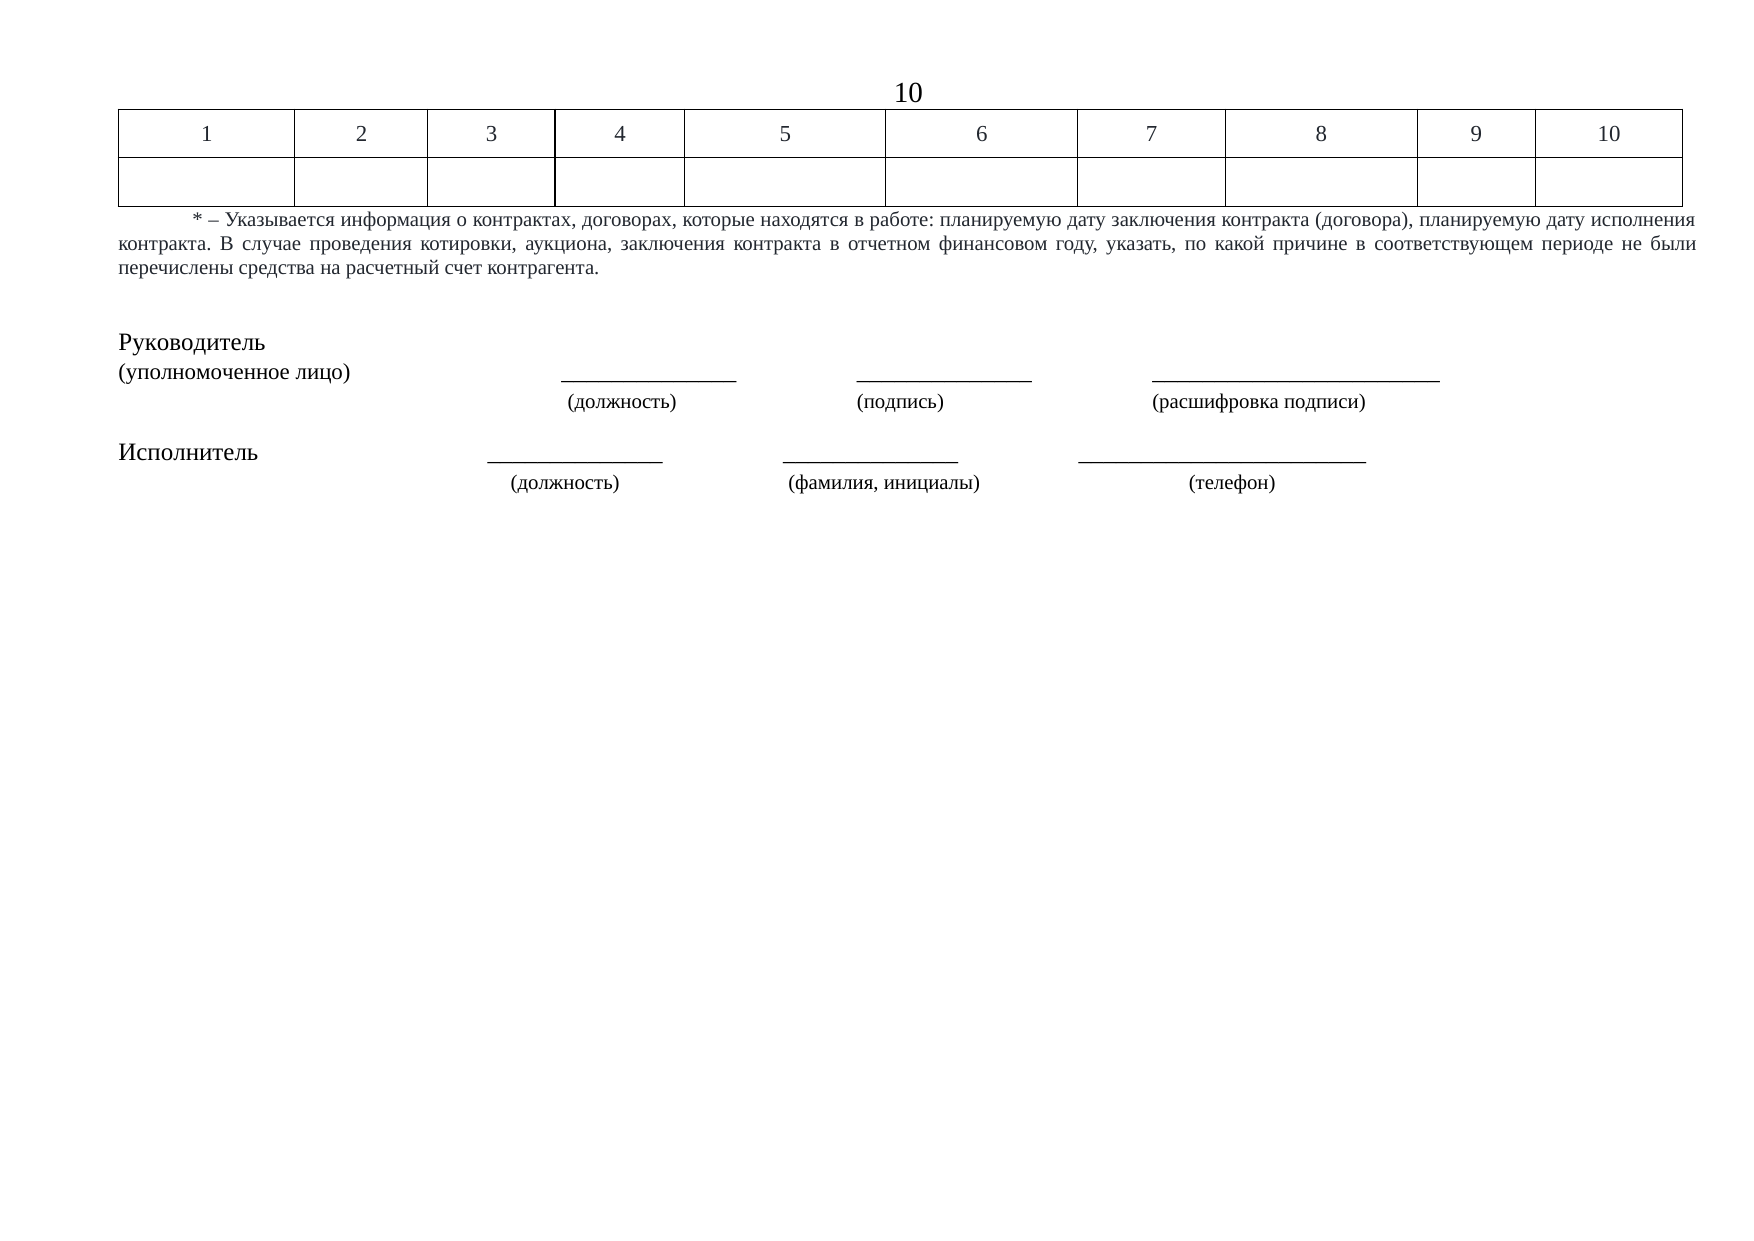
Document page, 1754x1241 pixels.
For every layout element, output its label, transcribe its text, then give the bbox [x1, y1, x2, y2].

text Исполнитель ______________ ______________ _______________________ [118, 437, 1698, 466]
table_header 6 [886, 110, 1077, 157]
table_cell [1418, 158, 1535, 206]
table_cell [685, 158, 885, 206]
table_header 8 [1226, 110, 1417, 157]
table_cell [1078, 158, 1225, 206]
table_header 10 [1536, 147, 1682, 157]
table_cell [1226, 158, 1417, 206]
table_cell [886, 158, 1077, 206]
text (должность) (подпись) (расшифровка подписи) [118, 385, 1698, 413]
table_cell [556, 158, 684, 206]
table_cell [295, 158, 427, 206]
table_header 2 [295, 110, 427, 157]
table_header 3 [428, 110, 554, 157]
table_cell [1536, 195, 1682, 206]
table_cell [1536, 158, 1682, 169]
text (должность) (фамилия, инициалы) (телефон) [118, 466, 1698, 495]
table_header 10 [1536, 110, 1682, 120]
text * – Указывается информация о контрактах, договорах, которые находятся в работе: планируемую дату заключения контракта (договора), планируемую дату исполнения контракта. В случае проведения котировки, аукциона, заключения контракта в отчетном финансовом году, указать, по какой причине в соответствующем периоде не были перечислены средства на расчетный счет контрагента. [118, 207, 1698, 279]
text Руководитель [118, 327, 1698, 356]
table_header 1 [119, 110, 294, 157]
text (уполномоченное лицо) ______________ ______________ _______________________ [118, 356, 1698, 385]
table_header 4 [556, 110, 684, 157]
table_cell [119, 158, 294, 206]
table_header 5 [685, 110, 885, 157]
table_header 9 [1418, 110, 1535, 157]
table_cell [428, 158, 554, 206]
table_header 7 [1078, 110, 1225, 157]
